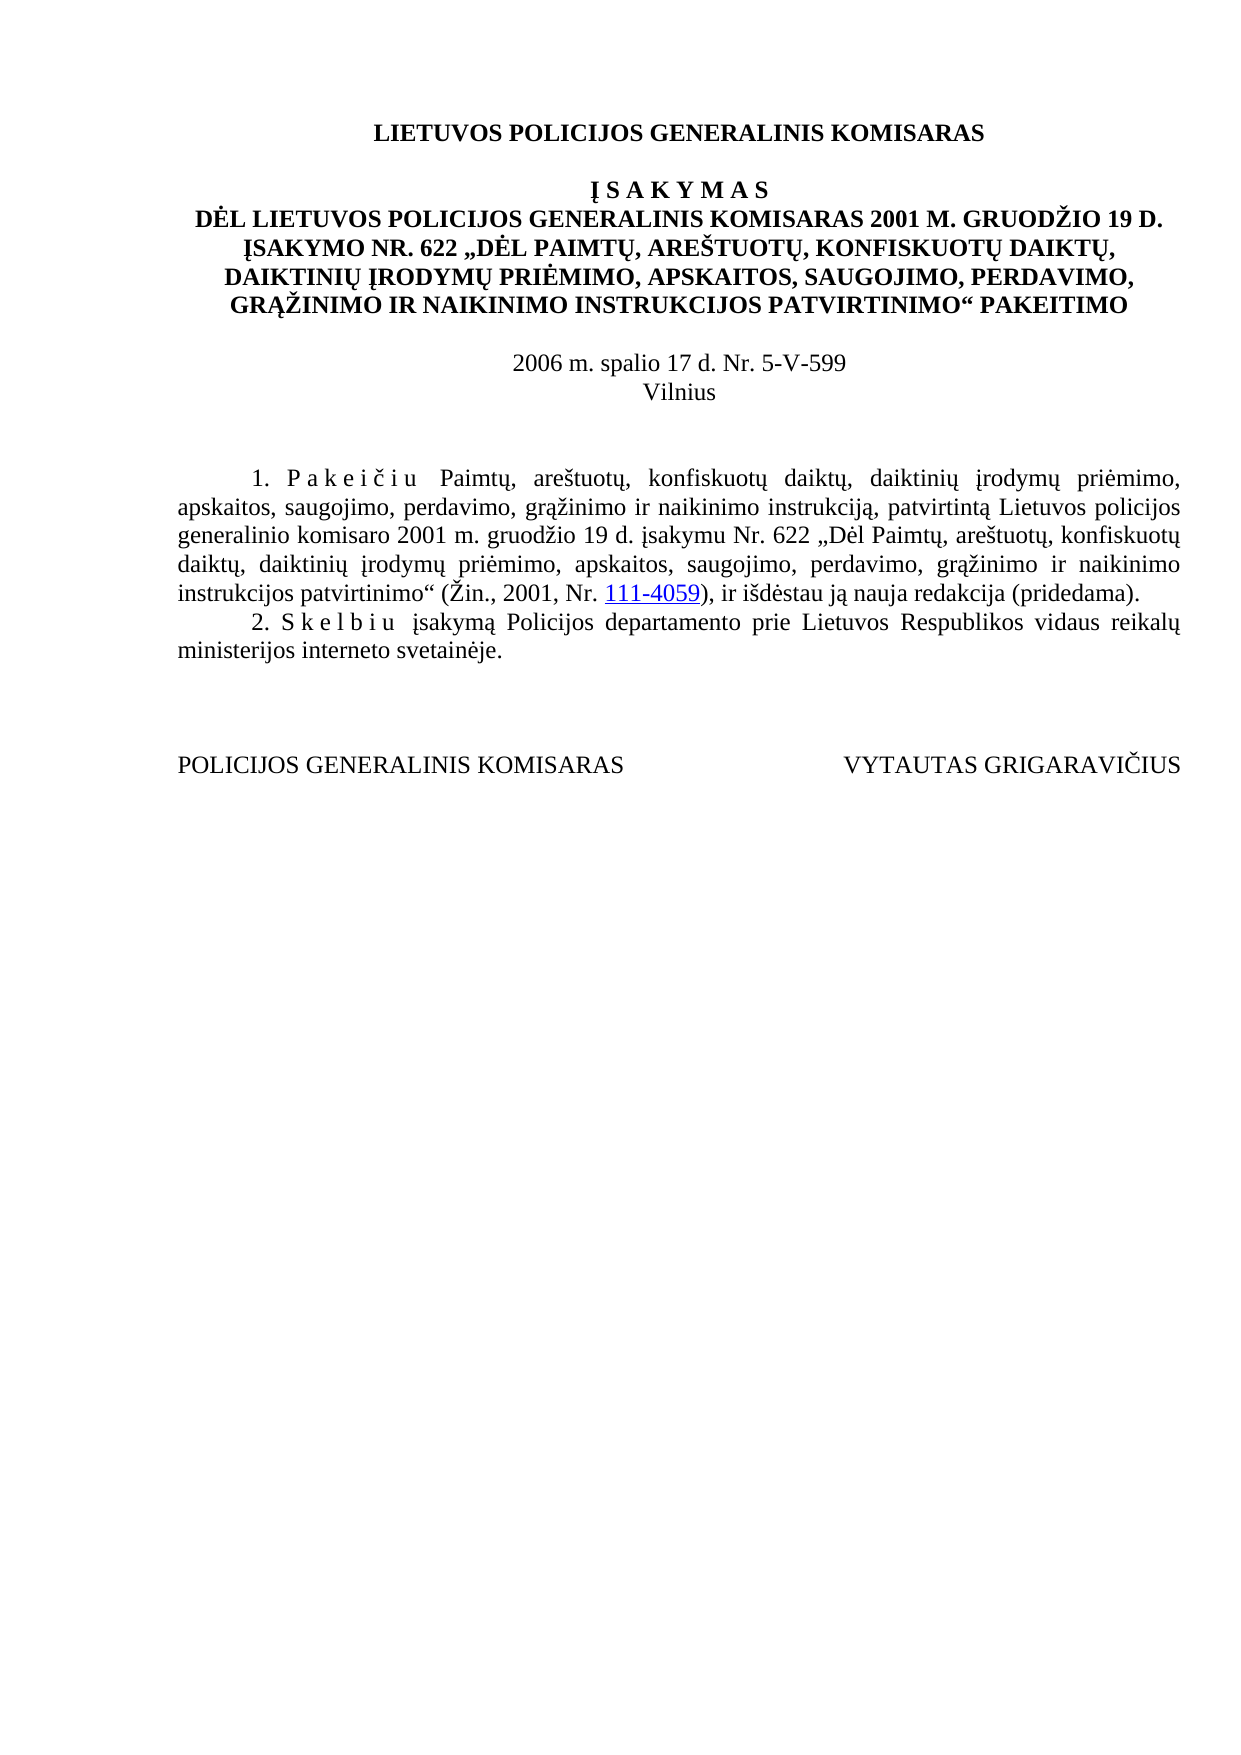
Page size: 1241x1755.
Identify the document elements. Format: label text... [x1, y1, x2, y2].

text 2. Skelbiu įsakymą Policijos departamento prie Lietuvos Respublikos vidaus reikalų ministerijos interneto svetainėje. [177, 607, 1181, 664]
text 2006 m. spalio 17 d. Nr. 5-V-599 [177, 348, 1181, 377]
text 1. Pakeičiu Paimtų, areštuotų, konfiskuotų daiktų, daiktinių įrodymų priėmimo, apskaitos, saugojimo, perdavimo, grąžinimo ir naikinimo instrukciją, patvirtintą Lietuvos policijos generalinio komisaro 2001 m. gruodžio 19 d. įsakymu Nr. 622 „Dėl Paimtų, areštuotų, konfiskuotų daiktų, daiktinių įrodymų priėmimo, apskaitos, saugojimo, perdavimo, grąžinimo ir naikinimo instrukcijos patvirtinimo“ (Žin., 2001, Nr. 111-4059), ir išdėstau ją nauja redakcija (pridedama). [177, 463, 1181, 607]
text Į S A K Y M A S [177, 176, 1181, 204]
text DĖL LIETUVOS POLICIJOS GENERALINIS KOMISARAS 2001 M. GRUODŽIO 19 D. ĮSAKYMO NR. 622 „DĖL PAIMTŲ, AREŠTUOTŲ, KONFISKUOTŲ DAIKTŲ, DAIKTINIŲ ĮRODYMŲ PRIĖMIMO, APSKAITOS, SAUGOJIMO, PERDAVIMO, GRĄŽINIMO IR NAIKINIMO INSTRUKCIJOS PATVIRTINIMO“ PAKEITIMO [177, 204, 1181, 319]
text LIETUVOS POLICIJOS GENERALINIS KOMISARAS [177, 118, 1181, 147]
text Vilnius [177, 377, 1181, 406]
text POLICIJOS GENERALINIS KOMISARAS VYTAUTAS GRIGARAVIČIUS [177, 751, 1181, 779]
